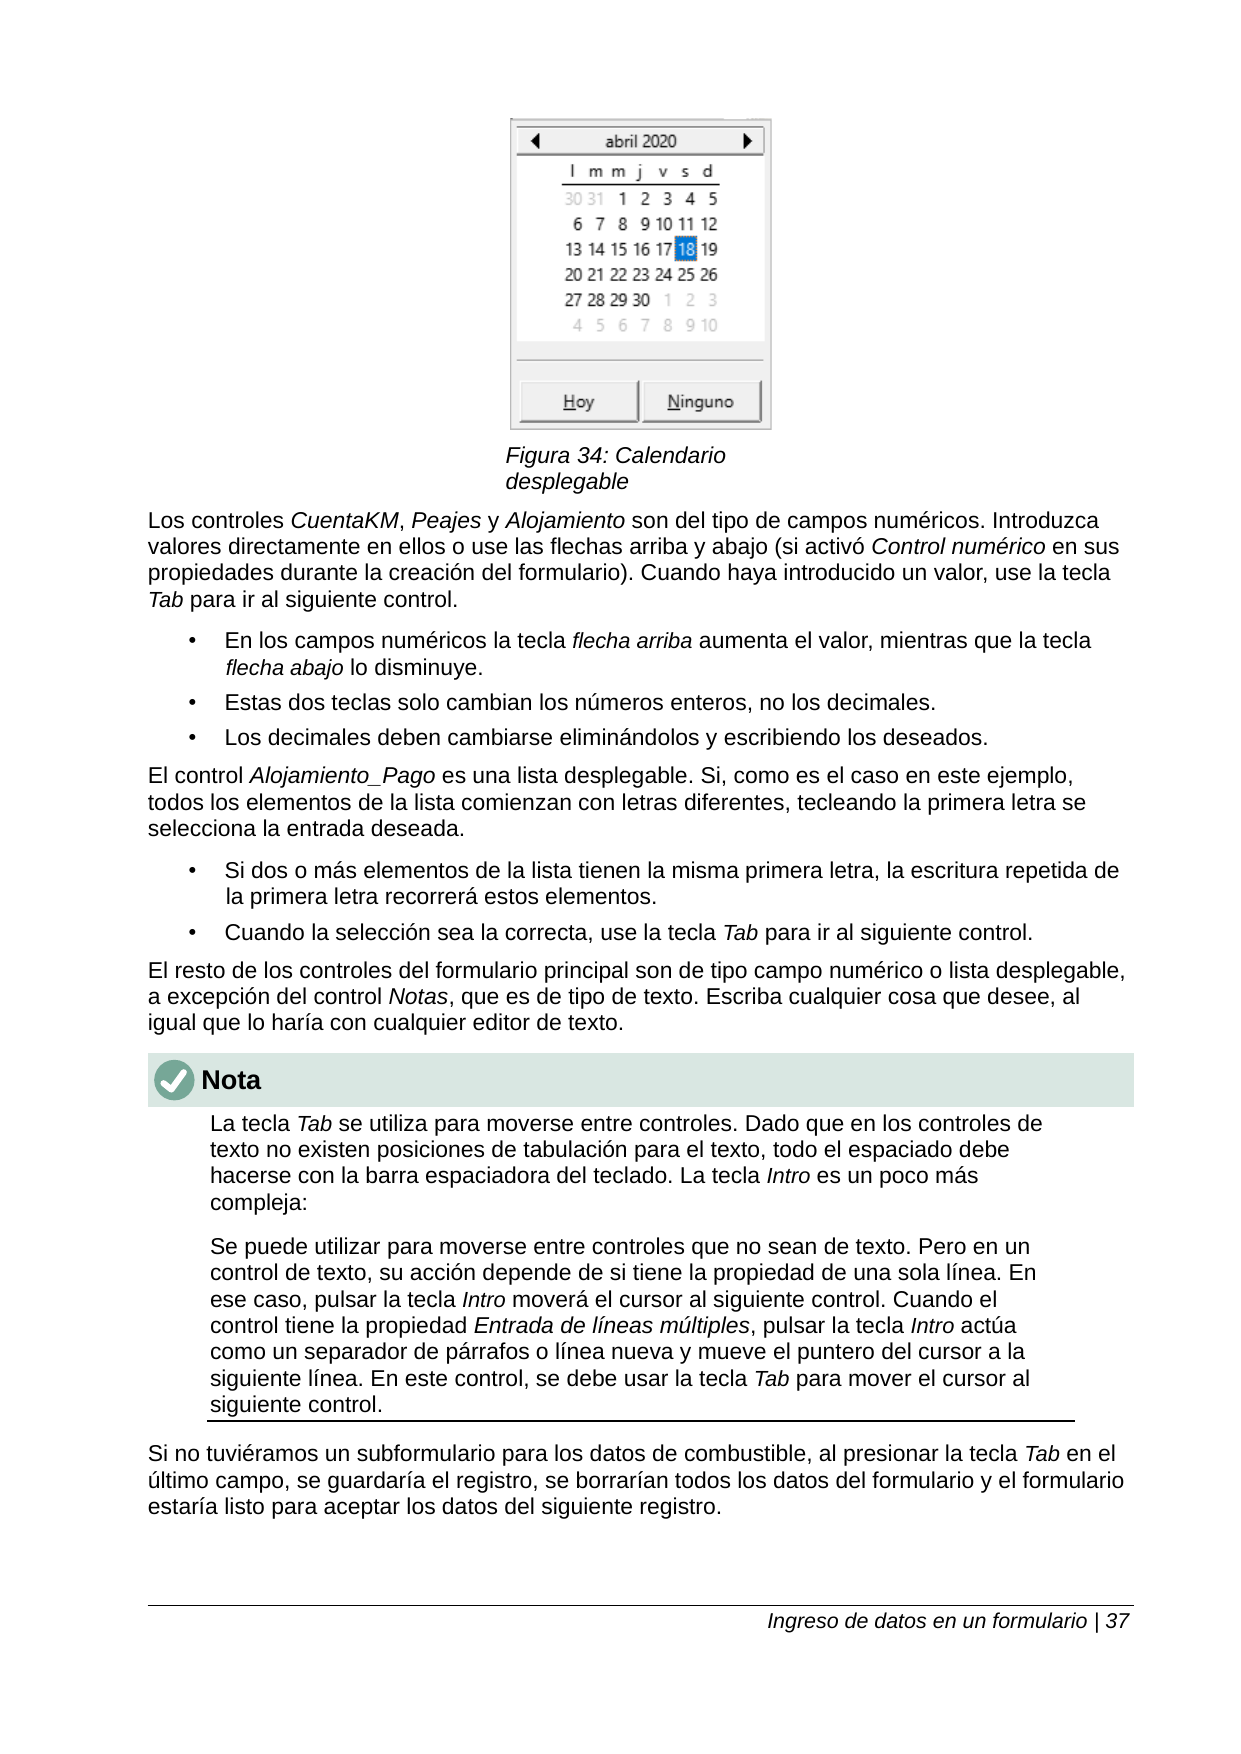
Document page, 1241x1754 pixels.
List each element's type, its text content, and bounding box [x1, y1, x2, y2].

list Los decimales deben cambiarse eliminándolos y escribiendo los deseados. [185, 721, 1134, 753]
text El control Alojamiento_Pago es una lista desplegable. Si, como es el caso en este ejemplo, todos los elementos de la lista comienzan con letras diferentes, tecleando la primera letra se selecciona la entrada deseada. [148, 762, 1134, 841]
text La tecla Tab se utiliza para moverse entre controles. Dado que en los controles de texto no existen posiciones de tabulación para el texto, todo el espaciado debe hacerse con la barra espaciadora del teclado. La tecla Intro es un poco más compleja: [207, 1107, 1075, 1215]
subtitle Nota [148, 1053, 1134, 1107]
text Figura 34: Calendario desplegable [505, 442, 776, 495]
picture [510, 118, 772, 430]
list Los controles CuentaKM, Peajes y Alojamiento son del tipo de campos numéricos. Introduzca valores directamente en ellos o use las flechas arriba y abajo (si activó Control numérico en sus propiedades durante la creación del formulario). Cuando haya introducido un valor, use la tecla Tab para ir al siguiente control. [148, 507, 1134, 612]
text Si no tuviéramos un subformulario para los datos de combustible, al presionar la tecla Tab en el último campo, se guardaría el registro, se borrarían todos los datos del formulario y el formulario estaría listo para aceptar los datos del siguiente registro. [148, 1440, 1134, 1519]
text Se puede utilizar para moverse entre controles que no sean de texto. Pero en un control de texto, su acción depende de si tiene la propiedad de una sola línea. En ese caso, pulsar la tecla Intro moverá el cursor al siguiente control. Cuando el control tiene la propiedad Entrada de líneas múltiples, pulsar la tecla Intro actúa como un separador de párrafos o línea nueva y mueve el puntero del cursor a la siguiente línea. En este control, se debe usar la tecla Tab para mover el cursor al siguiente control. [207, 1230, 1075, 1420]
list Si dos o más elementos de la lista tienen la misma primera letra, la escritura repetida de la primera letra recorrerá estos elementos. [185, 854, 1134, 909]
list Cuando la selección sea la correcta, use la tecla Tab para ir al siguiente control. [185, 916, 1134, 948]
text El resto de los controles del formulario principal son de tipo campo numérico o lista desplegable, a excepción del control Notas, que es de tipo de texto. Escriba cualquier cosa que desee, al igual que lo haría con cualquier editor de texto. [148, 957, 1134, 1036]
list En los campos numéricos la tecla flecha arriba aumenta el valor, mientras que la tecla flecha abajo lo disminuye. [185, 624, 1134, 680]
list Estas dos teclas solo cambian los números enteros, no los decimales. [185, 686, 1134, 715]
